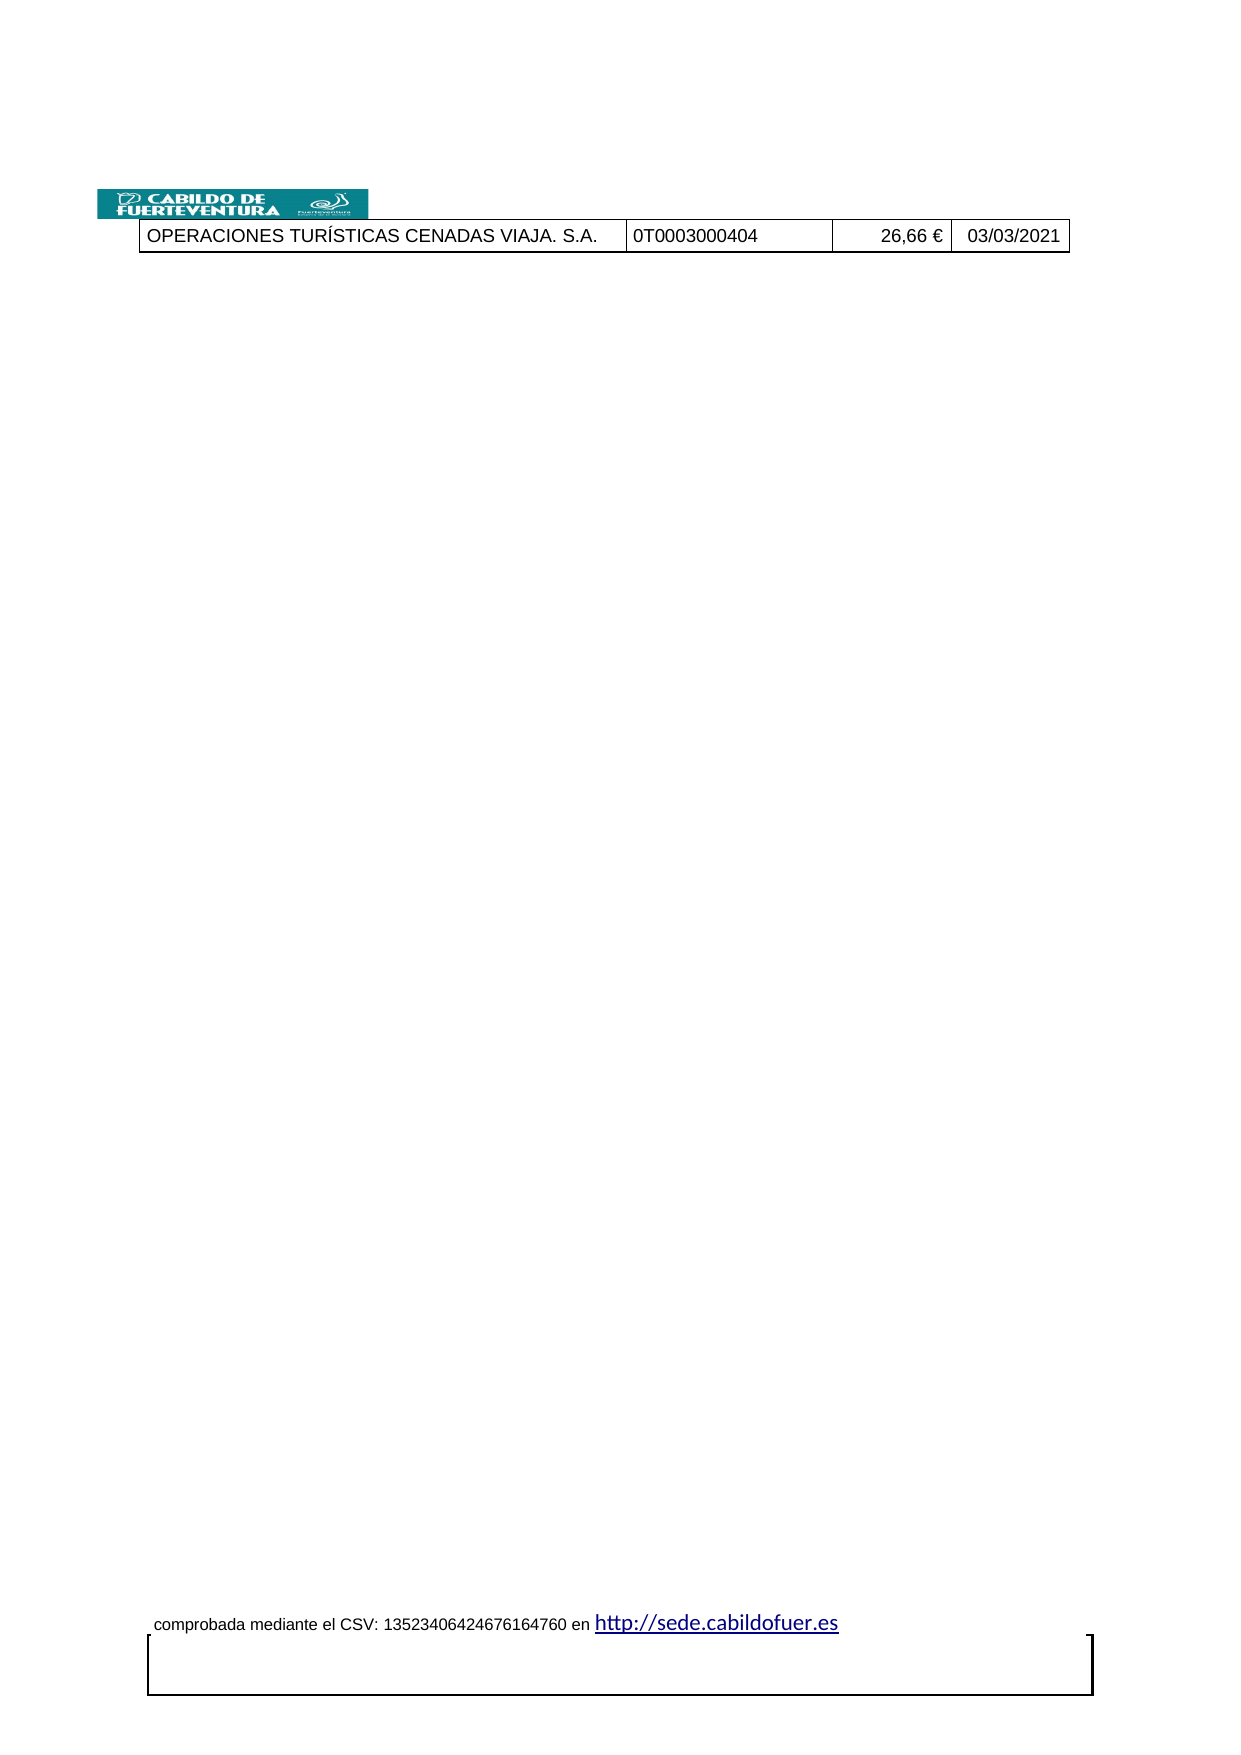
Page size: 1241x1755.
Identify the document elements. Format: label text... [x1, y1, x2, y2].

table_cell 26,66 € [833, 220, 951, 251]
picture [97, 189, 369, 219]
table_cell OPERACIONES TURÍSTICAS CENADAS VIAJA. S.A. [140, 220, 626, 251]
table_cell 03/03/2021 [952, 220, 1069, 251]
table_cell 0T0003000404 [627, 220, 832, 251]
